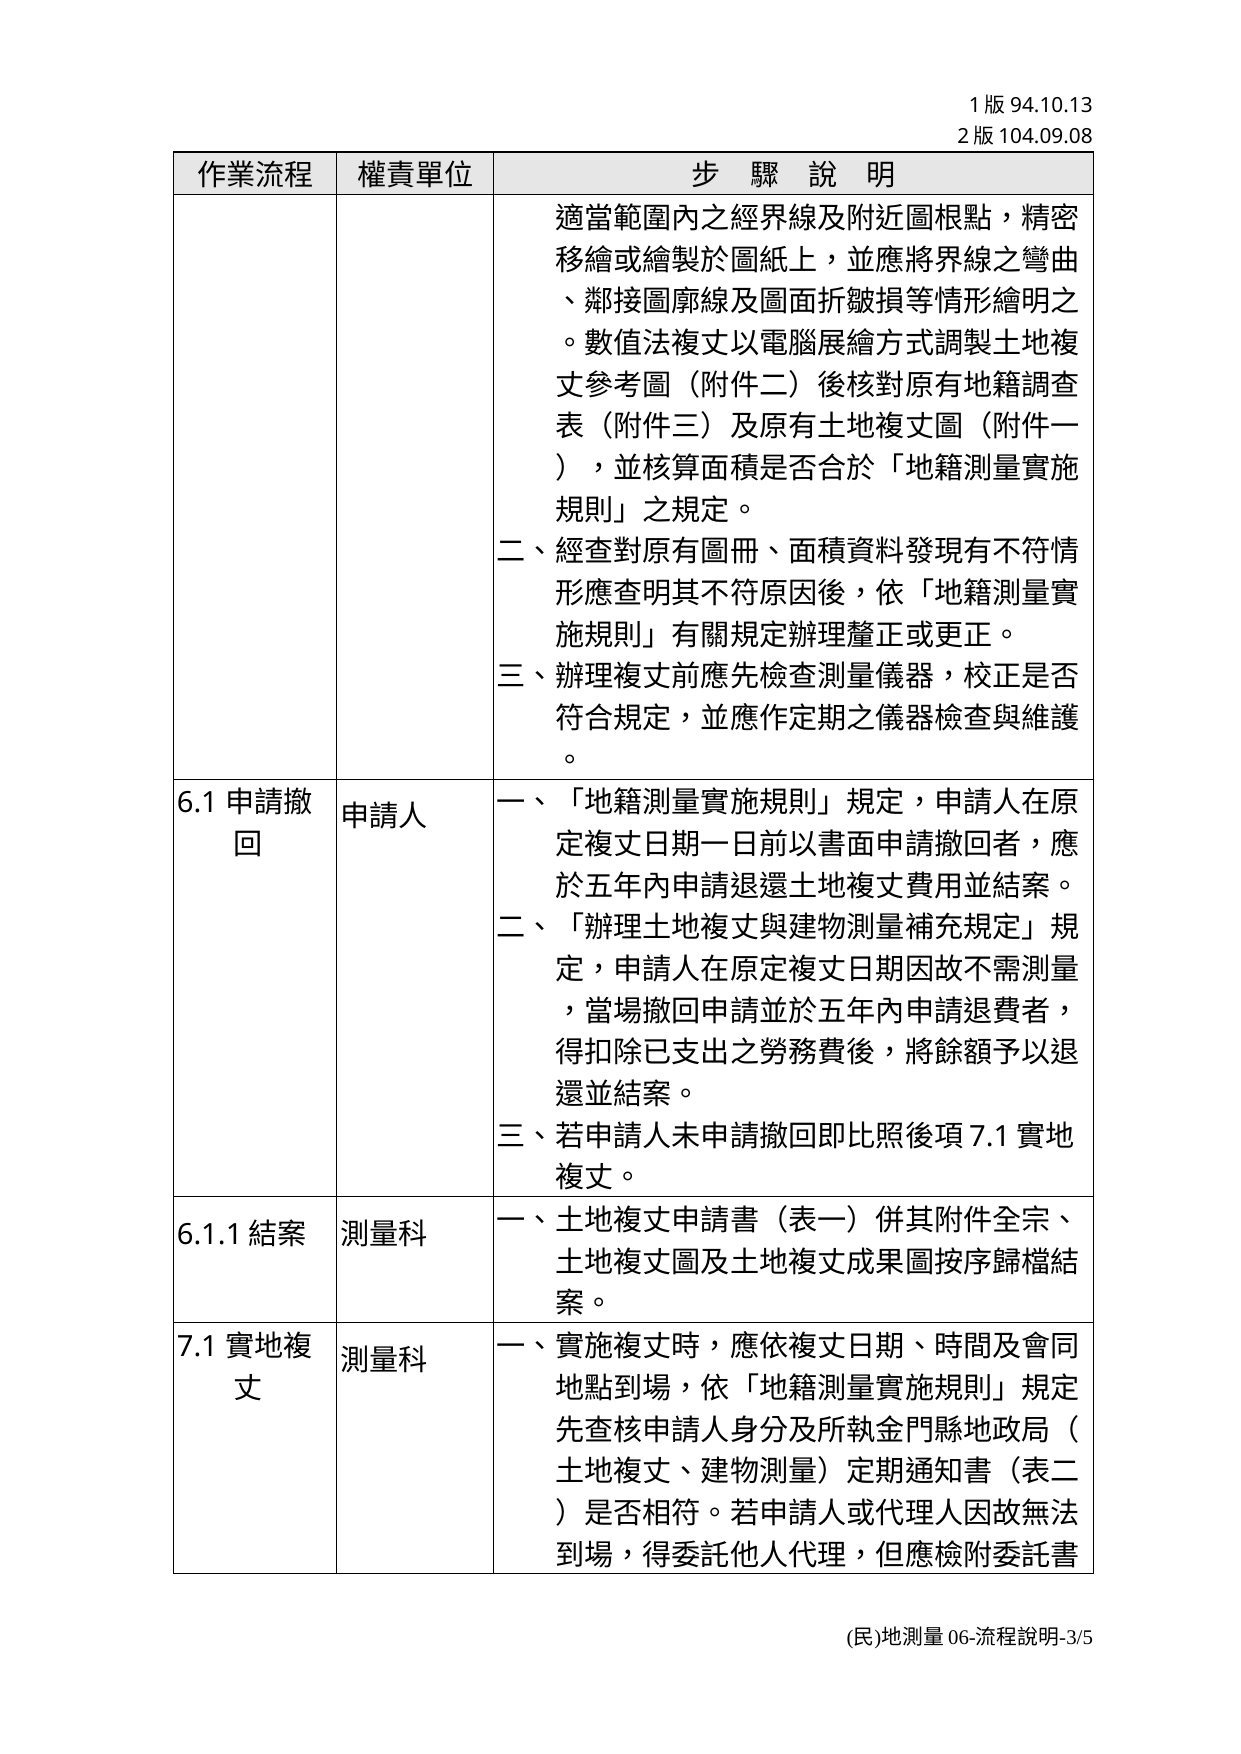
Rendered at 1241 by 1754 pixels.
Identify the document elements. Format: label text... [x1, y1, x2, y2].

table_cell 6.1.1結案 [174, 1197, 336, 1322]
table_cell [174, 195, 336, 778]
table_cell 6.1 申請撤回 [174, 780, 336, 1196]
table_cell 測量科 [337, 1323, 493, 1573]
table_cell 7.1 實地複丈 [174, 1323, 336, 1573]
table_header 作業流程 [174, 153, 336, 194]
table_cell [337, 195, 493, 778]
table_cell 一、土地複丈申請書（表一）併其附件全宗、土地複丈圖及土地複丈成果圖按序歸檔結案。 [494, 1197, 1093, 1322]
table_header 權責單位 [337, 153, 493, 194]
table_cell 適當範圍內之經界線及附近圖根點，精密移繪或繪製於圖紙上，並應將界線之彎曲、鄰接圖廓線及圖面折皺損等情形繪明之。數值法複丈以電腦展繪方式調製土地複丈參考圖（附件二）後核對原有地籍調查表（附件三）及原有土地複丈圖（附件一），並核算面積是否合於「地籍測量實施規則」之規定。 二、經查對原有圖冊、面積資料發現有不符情形應查明其不符原因後，依「地籍測量實施規則」有關規定辦理釐正或更正。 三、辦理複丈前應先檢查測量儀器，校正是否符合規定，並應作定期之儀器檢查與維護。 [494, 195, 1093, 778]
table_cell 測量科 [337, 1197, 493, 1322]
table_cell 一、實施複丈時，應依複丈日期、時間及會同地點到場，依「地籍測量實施規則」規定先查核申請人身分及所執金門縣地政局（土地複丈、建物測量）定期通知書（表二）是否相符。若申請人或代理人因故無法到場，得委託他人代理，但應檢附委託書 [494, 1323, 1093, 1573]
table_cell 申請人 [337, 780, 493, 1196]
table_header 步 驟 說 明 [494, 153, 1093, 194]
table_cell 一、「地籍測量實施規則」規定，申請人在原定複丈日期一日前以書面申請撤回者，應於五年內申請退還土地複丈費用並結案。 二、「辦理土地複丈與建物測量補充規定」規定，申請人在原定複丈日期因故不需測量，當場撤回申請並於五年內申請退費者，得扣除已支出之勞務費後，將餘額予以退還並結案。 三、若申請人未申請撤回即比照後項7.1實地複丈。 [494, 780, 1093, 1196]
